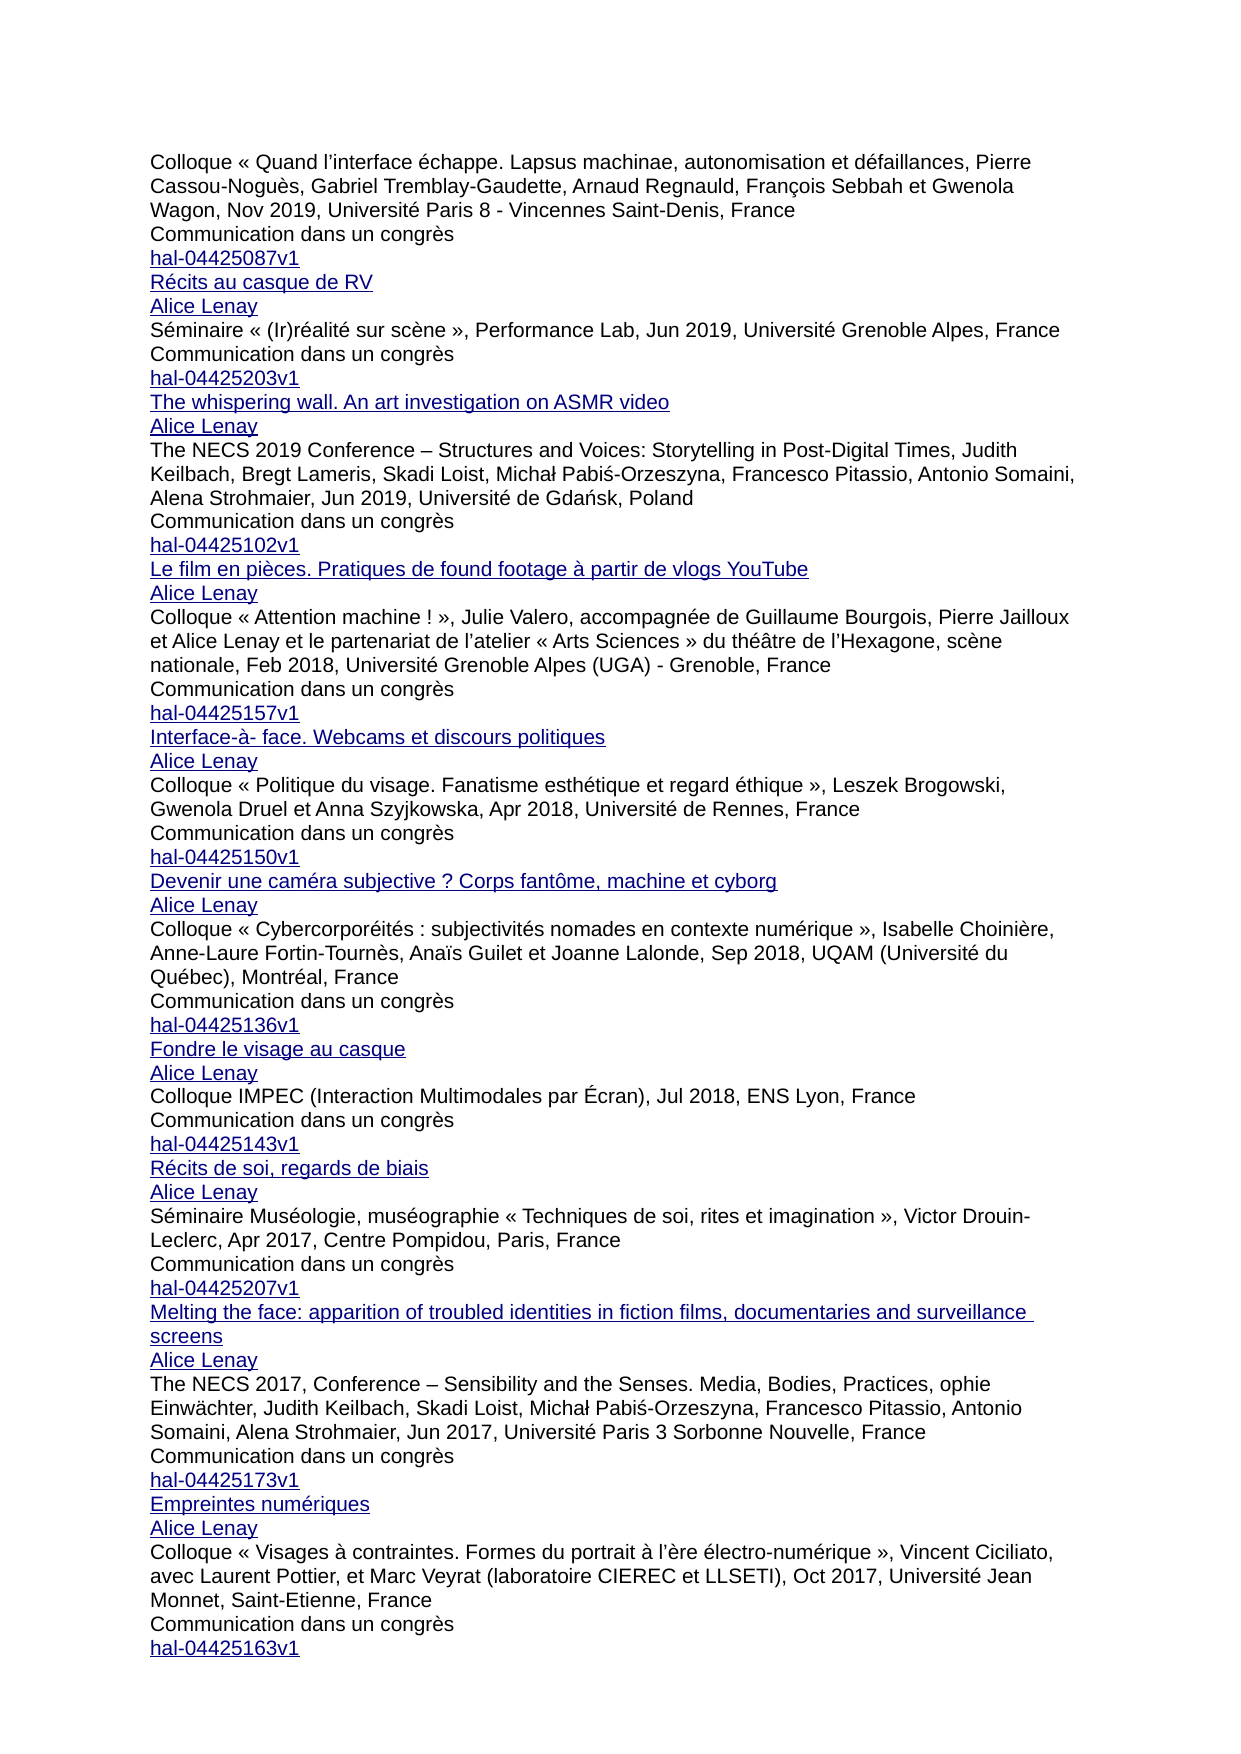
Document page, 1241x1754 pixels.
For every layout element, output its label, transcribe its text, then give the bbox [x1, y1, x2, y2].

table_cell Interface-à- face. Webcams et discours politiques Alice Lenay Colloque « Politique du visage. Fanatisme esthétique et regard éthique », Leszek Brogowski, Gwenola Druel et Anna Szyjkowska, Apr 2018, Université de Rennes, France Communication dans un congrès hal-04425150v1 [150, 725, 1090, 869]
table_cell Devenir une caméra subjective ? Corps fantôme, machine et cyborg Alice Lenay Colloque « Cybercorporéités : subjectivités nomades en contexte numérique », Isabelle Choinière, Anne-Laure Fortin-Tournès, Anaïs Guilet et Joanne Lalonde, Sep 2018, UQAM (Université du Québec), Montréal, France Communication dans un congrès hal-04425136v1 [150, 869, 1090, 1036]
table_cell Melting the face: apparition of troubled identities in fiction films, documentaries and surveillance screens Alice Lenay The NECS 2017, Conference – Sensibility and the Senses. Media, Bodies, Practices, ophie Einwächter, Judith Keilbach, Skadi Loist, Michał Pabiś-Orzeszyna, Francesco Pitassio, Antonio Somaini, Alena Strohmaier, Jun 2017, Université Paris 3 Sorbonne Nouvelle, France Communication dans un congrès hal-04425173v1 [150, 1300, 1090, 1492]
table_cell Colloque « Quand l’interface échappe. Lapsus machinae, autonomisation et défaillances, Pierre Cassou-Noguès, Gabriel Tremblay-Gaudette, Arnaud Regnauld, François Sebbah et Gwenola Wagon, Nov 2019, Université Paris 8 - Vincennes Saint-Denis, France Communication dans un congrès hal-04425087v1 [150, 150, 1090, 270]
table_cell Récits au casque de RV Alice Lenay Séminaire « (Ir)réalité sur scène », Performance Lab, Jun 2019, Université Grenoble Alpes, France Communication dans un congrès hal-04425203v1 [150, 270, 1090, 389]
table_cell Fondre le visage au casque Alice Lenay Colloque IMPEC (Interaction Multimodales par Écran), Jul 2018, ENS Lyon, France Communication dans un congrès hal-04425143v1 [150, 1036, 1090, 1156]
table_cell The whispering wall. An art investigation on ASMR video Alice Lenay The NECS 2019 Conference – Structures and Voices: Storytelling in Post-Digital Times, Judith Keilbach, Bregt Lameris, Skadi Loist, Michał Pabiś-Orzeszyna, Francesco Pitassio, Antonio Somaini, Alena Strohmaier, Jun 2019, Université de Gdańsk, Poland Communication dans un congrès hal-04425102v1 [150, 390, 1090, 557]
table_cell Le film en pièces. Pratiques de found footage à partir de vlogs YouTube Alice Lenay Colloque « Attention machine ! », Julie Valero, accompagnée de Guillaume Bourgois, Pierre Jailloux et Alice Lenay et le partenariat de l’atelier « Arts Sciences » du théâtre de l’Hexagone, scène nationale, Feb 2018, Université Grenoble Alpes (UGA) - Grenoble, France Communication dans un congrès hal-04425157v1 [150, 557, 1090, 725]
table_cell Récits de soi, regards de biais Alice Lenay Séminaire Muséologie, muséographie « Techniques de soi, rites et imagination », Victor Drouin-Leclerc, Apr 2017, Centre Pompidou, Paris, France Communication dans un congrès hal-04425207v1 [150, 1156, 1090, 1300]
table_cell Empreintes numériques Alice Lenay Colloque « Visages à contraintes. Formes du portrait à l’ère électro-numérique », Vincent Ciciliato, avec Laurent Pottier, et Marc Veyrat (laboratoire CIEREC et LLSETI), Oct 2017, Université Jean Monnet, Saint-Etienne, France Communication dans un congrès hal-04425163v1 [150, 1492, 1090, 1659]
